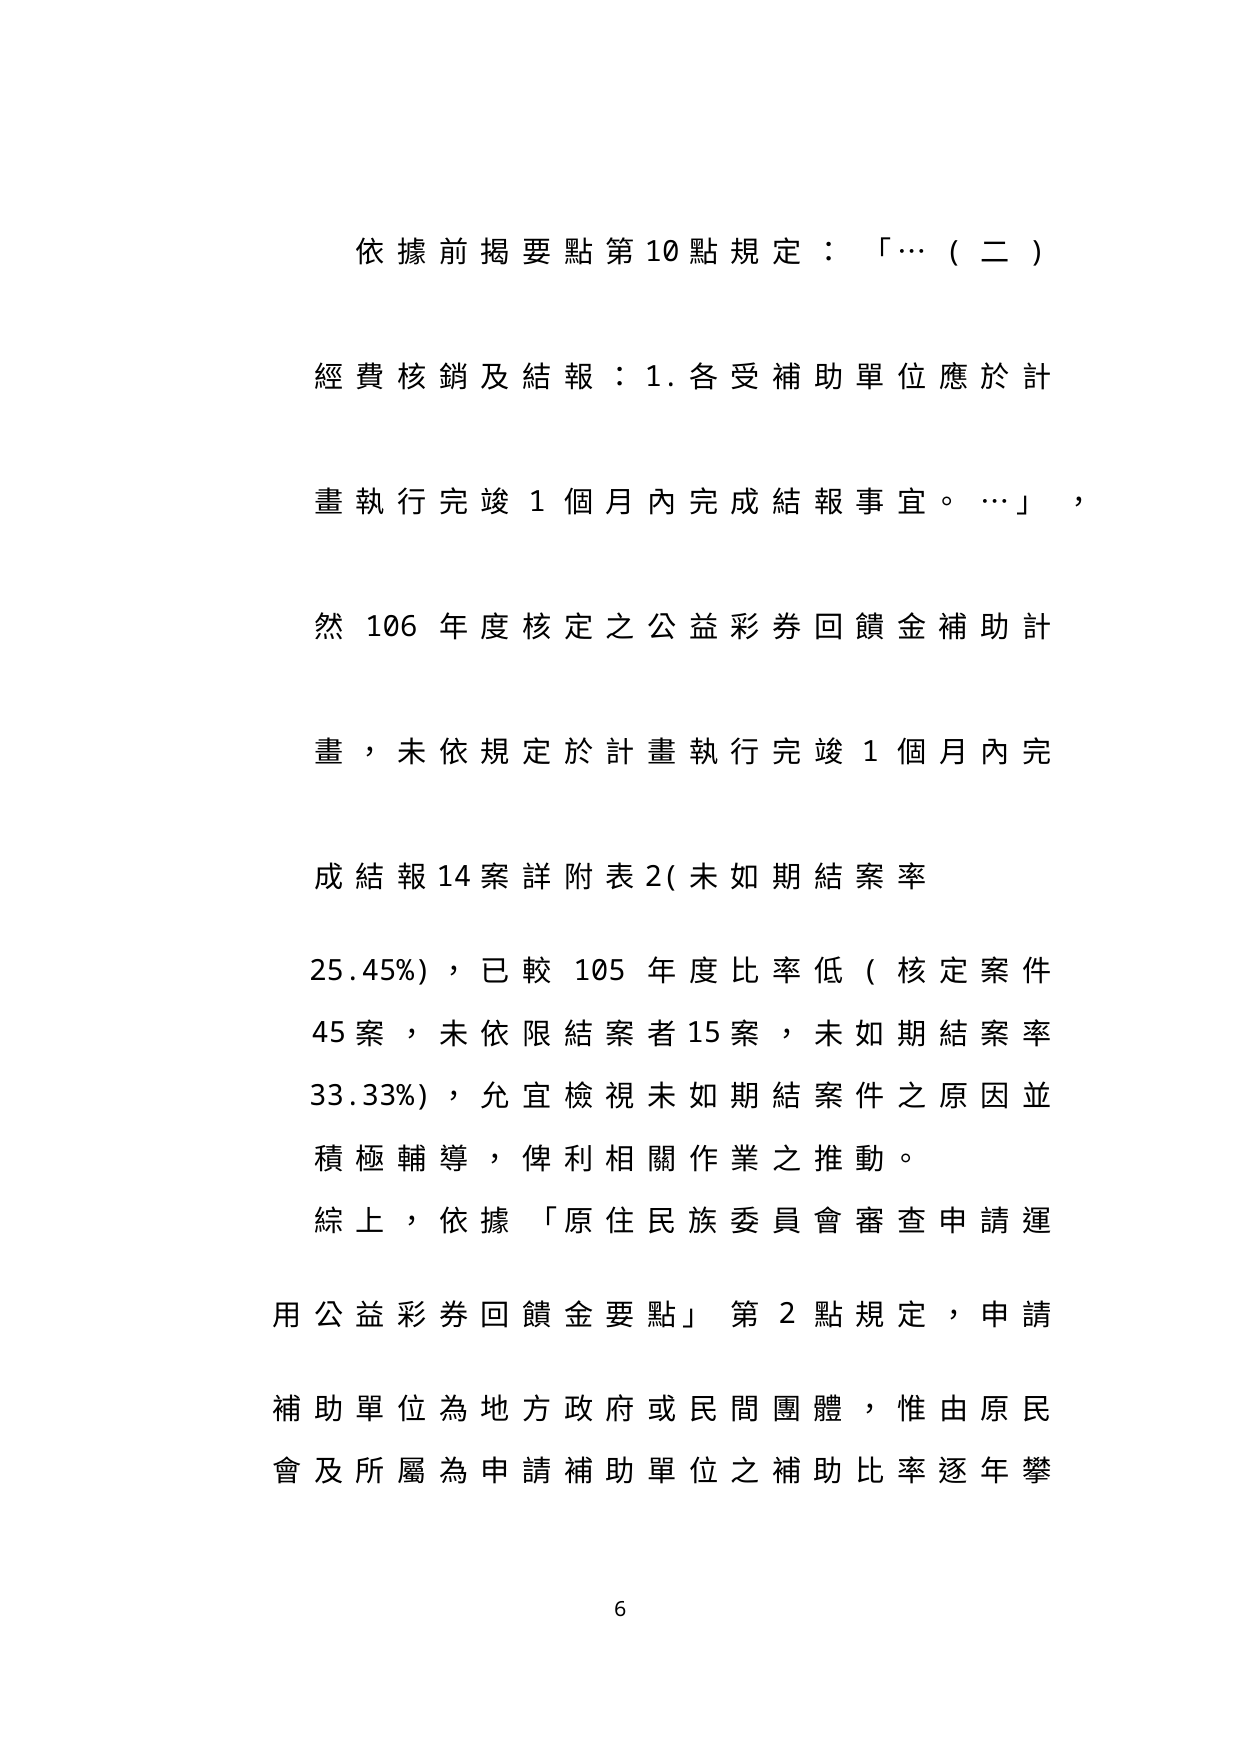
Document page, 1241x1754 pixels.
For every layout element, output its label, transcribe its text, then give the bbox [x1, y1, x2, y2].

text 依據前揭要點第10點規定：「…(二)經費核銷及結報：1.各受補助單位應於計畫執行完竣1個月內完成結報事宜。…」，然106年度核定之公益彩券回饋金補助計畫，未依規定於計畫執行完竣1個月內完成結報14案詳附表2(未如期結案率25.45%)，已較105年度比率低(核定案件45案，未依限結案者15案，未如期結案率33.33%)，允宜檢視未如期結案件之原因並積極輔導，俾利相關作業之推動。 [271, 177, 1058, 1177]
text 綜上，依據「原住民族委員會審查申請運用公益彩券回饋金要點」第2點規定，申請補助單位為地方政府或民間團體，惟由原民會及所屬為申請補助單位之補助比率逐年攀 [242, 1177, 1058, 1490]
